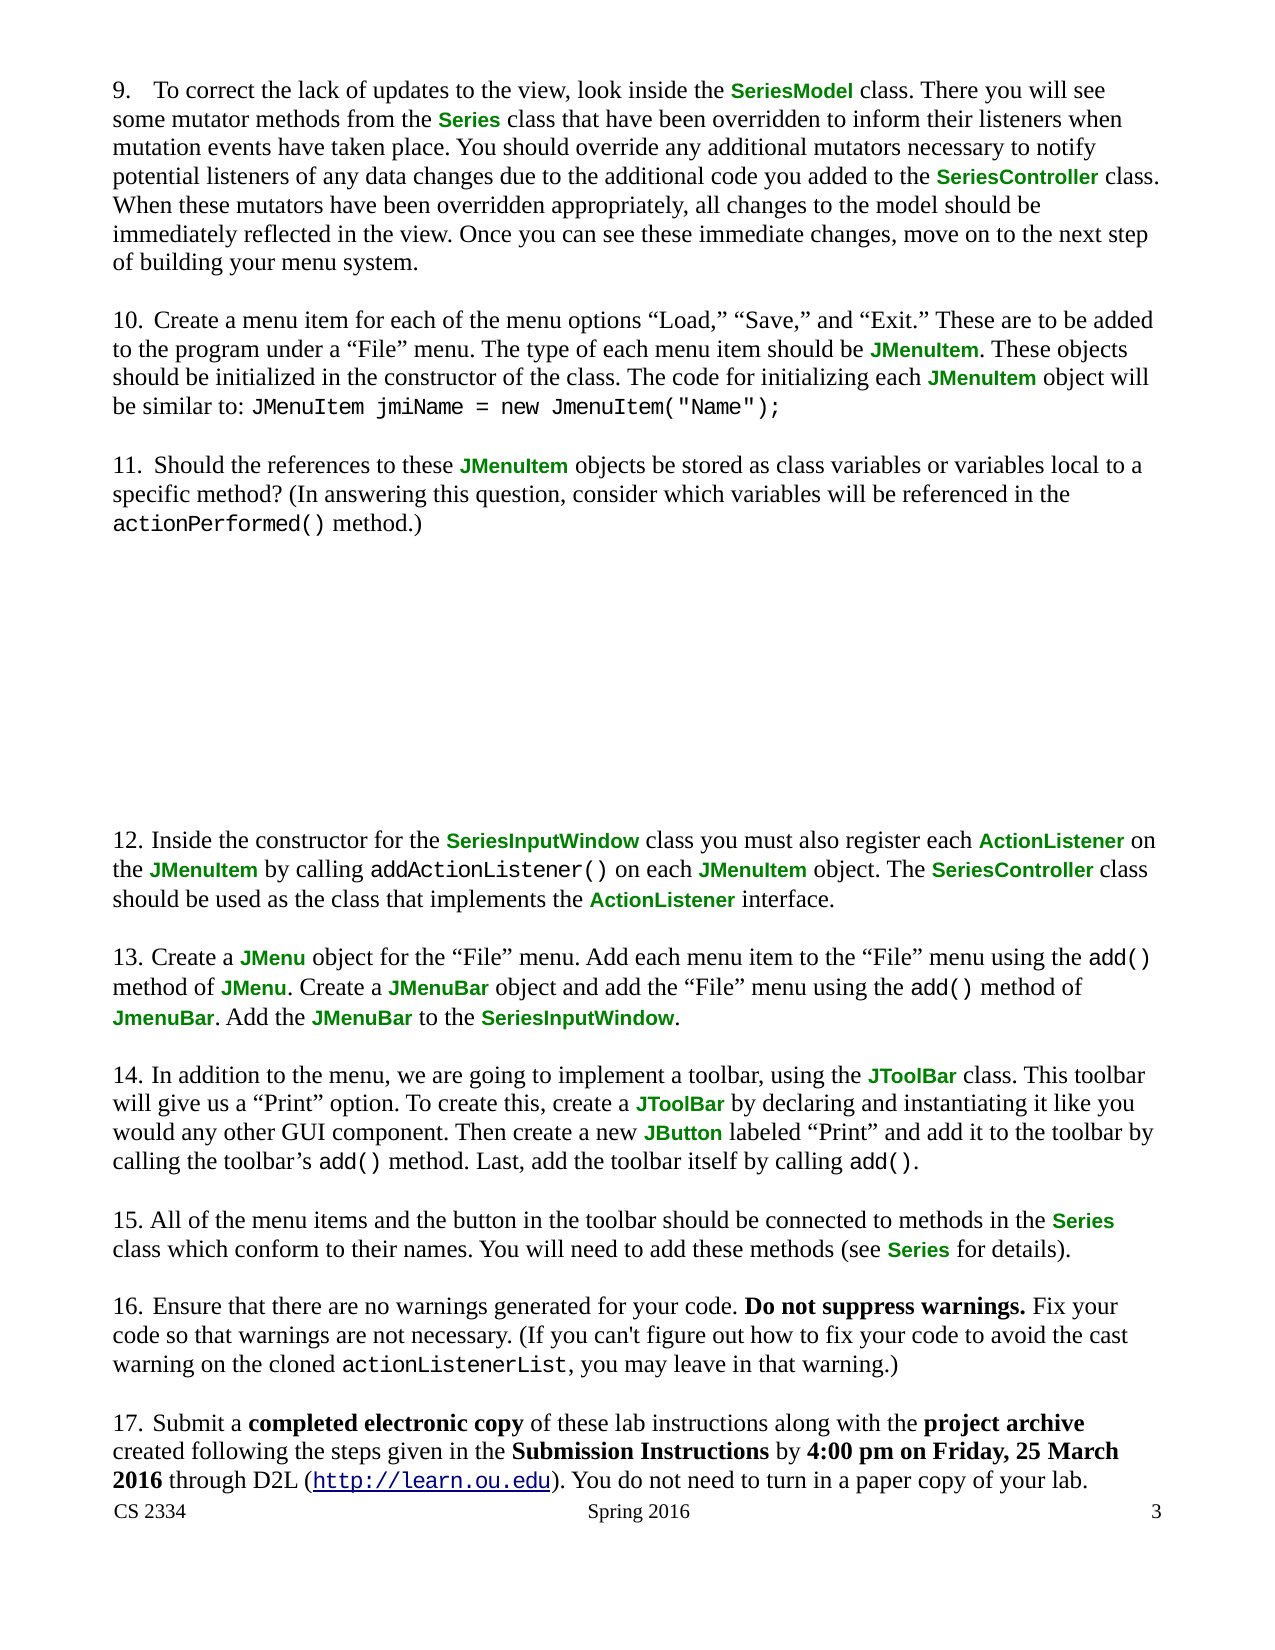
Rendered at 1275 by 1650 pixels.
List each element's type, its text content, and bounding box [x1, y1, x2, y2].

list Submit a completed electronic copy of these lab instructions along with the project archive created following the steps given in the Submission Instructions by 4:00 pm on Friday, 25 March 2016 through D2L (http://learn.ou.edu). You do not need to turn in a paper copy of your lab. [112, 1408, 1162, 1495]
list To correct the lack of updates to the view, look inside the SeriesModel class. There you will see some mutator methods from the Series class that have been overridden to inform their listeners when mutation events have taken place. You should override any additional mutators necessary to notify potential listeners of any data changes due to the additional code you added to the SeriesController class. When these mutators have been overridden appropriately, all changes to the model should be immediately reflected in the view. Once you can see these immediate changes, move on to the next step of building your menu system. [112, 75, 1162, 276]
list In addition to the menu, we are going to implement a toolbar, using the JToolBar class. This toolbar will give us a “Print” option. To create this, create a JToolBar by declaring and instantiating it like you would any other GUI component. Then create a new JButton labeled “Print” and add it to the toolbar by calling the toolbar’s add() method. Last, add the toolbar itself by calling add(). [112, 1060, 1162, 1176]
list Ensure that there are no warnings generated for your code. Do not suppress warnings. Fix your code so that warnings are not necessary. (If you can't figure out how to fix your code to avoid the cast warning on the cloned actionListenerList, you may leave in that warning.) [112, 1291, 1162, 1379]
list Create a JMenu object for the “File” menu. Add each menu item to the “File” menu using the add() method of JMenu. Create a JMenuBar object and add the “File” menu using the add() method of JmenuBar. Add the JMenuBar to the SeriesInputWindow. [112, 942, 1162, 1031]
list Create a menu item for each of the menu options “Load,” “Save,” and “Exit.” These are to be added to the program under a “File” menu. The type of each menu item should be JMenuItem. These objects should be initialized in the constructor of the class. The code for initializing each JMenuItem object will be similar to: JMenuItem jmiName = new JmenuItem("Name"); [112, 305, 1162, 421]
list Should the references to these JMenuItem objects be stored as class variables or variables local to a specific method? (In answering this question, consider which variables will be referenced in the actionPerformed() method.) [112, 450, 1162, 538]
list All of the menu items and the button in the toolbar should be connected to methods in the Series class which conform to their names. You will need to add these methods (see Series for details). [112, 1205, 1162, 1262]
list Inside the constructor for the SeriesInputWindow class you must also register each ActionListener on the JMenuItem by calling addActionListener() on each JMenuItem object. The SeriesController class should be used as the class that implements the ActionListener interface. [112, 825, 1162, 913]
